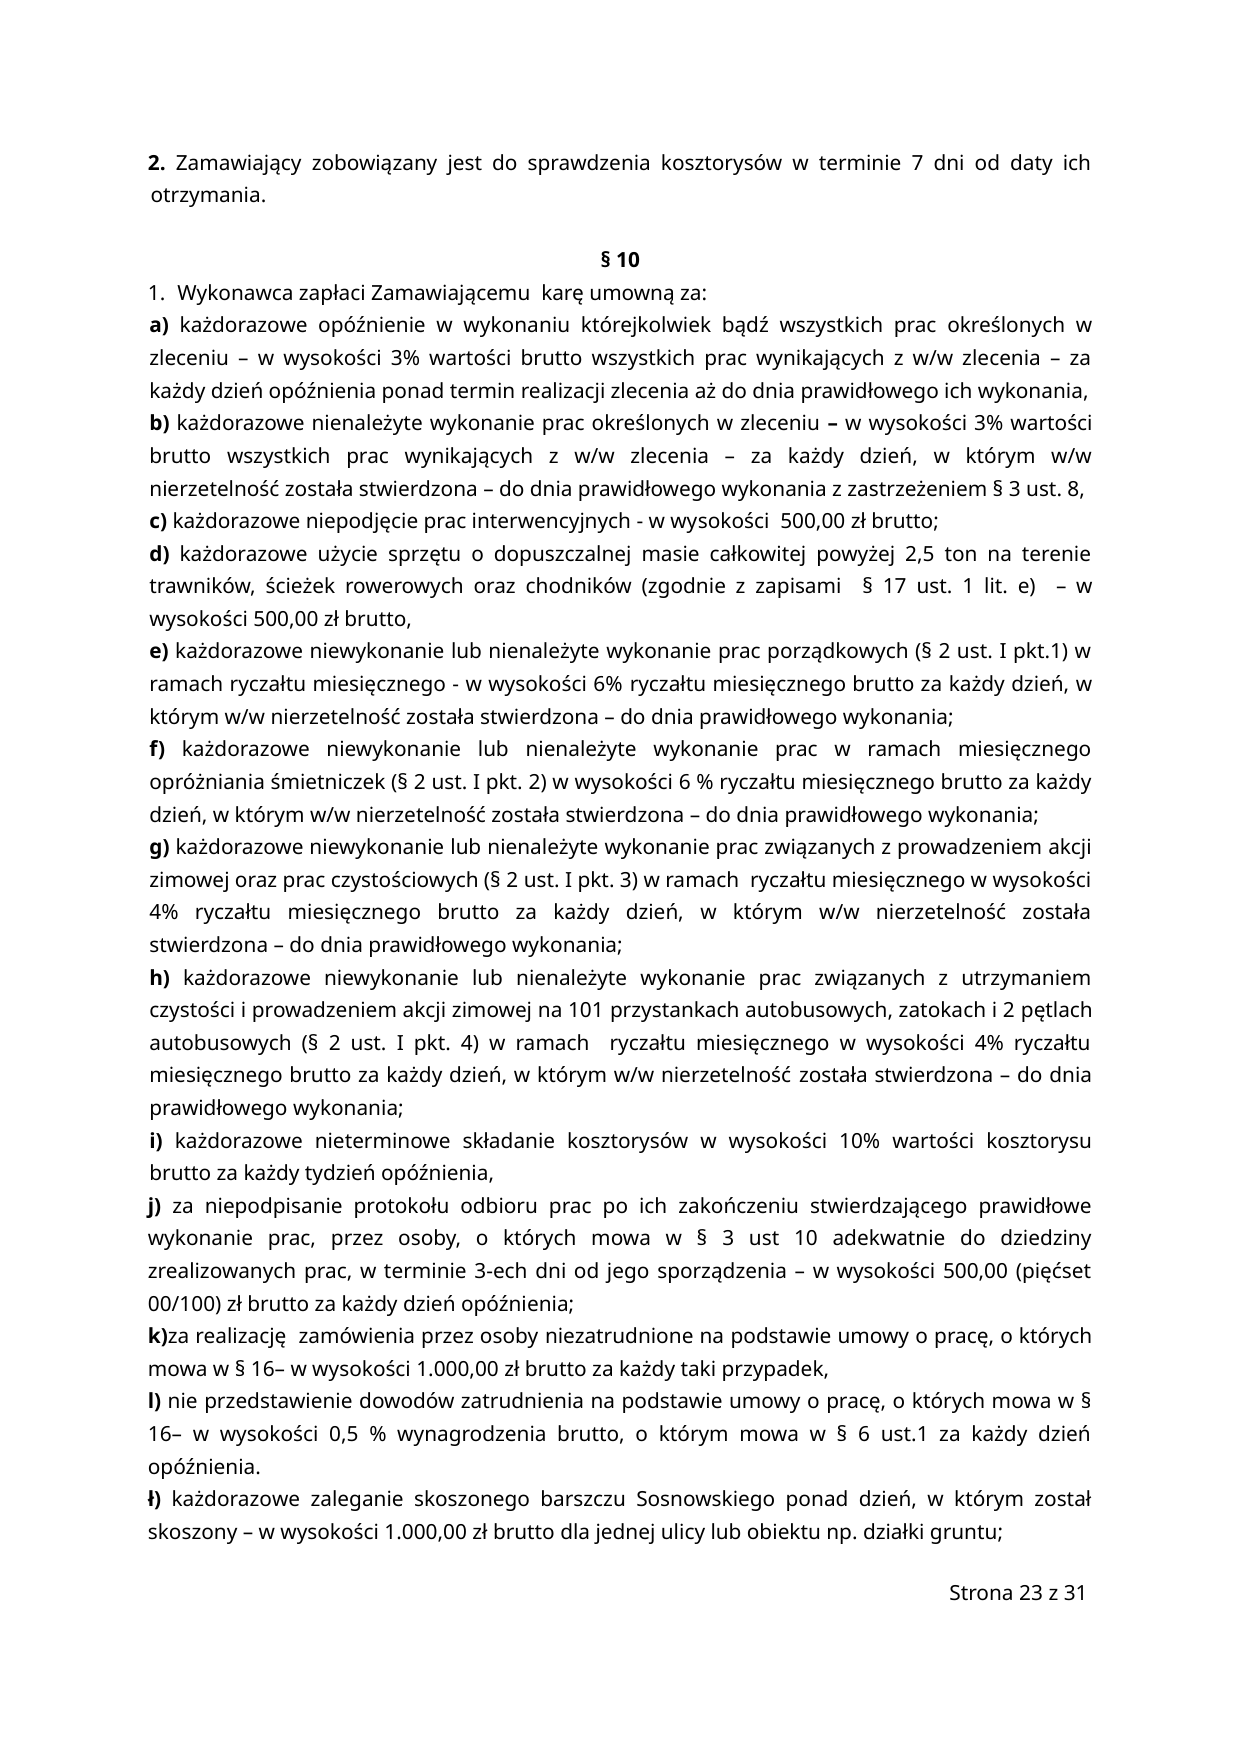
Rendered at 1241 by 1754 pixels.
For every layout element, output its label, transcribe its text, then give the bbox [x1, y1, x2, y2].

text a) każdorazowe opóźnienie w wykonaniu którejkolwiek bądź wszystkich prac określonych w zleceniu – w wysokości 3% wartości brutto wszystkich prac wynikających z w/w zlecenia – za każdy dzień opóźnienia ponad termin realizacji zlecenia aż do dnia prawidłowego ich wykonania, [119, 311, 1093, 404]
list Wykonawca zapłaci Zamawiającemu karę umowną za: [148, 278, 1093, 306]
text § 10 [148, 245, 1093, 274]
text h) każdorazowe niewykonanie lub nienależyte wykonanie prac związanych z utrzymaniem czystości i prowadzeniem akcji zimowej na 101 przystankach autobusowych, zatokach i 2 pętlach autobusowych (§ 2 ust. I pkt. 4) w ramach ryczałtu miesięcznego w wysokości 4% ryczałtu miesięcznego brutto za każdy dzień, w którym w/w nierzetelność została stwierdzona – do dnia prawidłowego wykonania; [119, 963, 1093, 1122]
text b) każdorazowe nienależyte wykonanie prac określonych w zleceniu – w wysokości 3% wartości brutto wszystkich prac wynikających z w/w zlecenia – za każdy dzień, w którym w/w nierzetelność została stwierdzona – do dnia prawidłowego wykonania z zastrzeżeniem § 3 ust. 8, [119, 408, 1093, 502]
text f) każdorazowe niewykonanie lub nienależyte wykonanie prac w ramach miesięcznego opróżniania śmietniczek (§ 2 ust. I pkt. 2) w wysokości 6 % ryczałtu miesięcznego brutto za każdy dzień, w którym w/w nierzetelność została stwierdzona – do dnia prawidłowego wykonania; [119, 734, 1093, 828]
text d) każdorazowe użycie sprzętu o dopuszczalnej masie całkowitej powyżej 2,5 ton na terenie trawników, ścieżek rowerowych oraz chodników (zgodnie z zapisami § 17 ust. 1 lit. e) – w wysokości 500,00 zł brutto, [119, 539, 1093, 632]
text 2. Zamawiający zobowiązany jest do sprawdzenia kosztorysów w terminie 7 dni od daty ich otrzymania. [148, 148, 1093, 209]
text e) każdorazowe niewykonanie lub nienależyte wykonanie prac porządkowych (§ 2 ust. I pkt.1) w ramach ryczałtu miesięcznego - w wysokości 6% ryczałtu miesięcznego brutto za każdy dzień, w którym w/w nierzetelność została stwierdzona – do dnia prawidłowego wykonania; [119, 637, 1093, 730]
text j) za niepodpisanie protokołu odbioru prac po ich zakończeniu stwierdzającego prawidłowe wykonanie prac, przez osoby, o których mowa w § 3 ust 10 adekwatnie do dziedziny zrealizowanych prac, w terminie 3-ech dni od jego sporządzenia – w wysokości 500,00 (pięćset 00/100) zł brutto za każdy dzień opóźnienia; [148, 1191, 1093, 1317]
text c) każdorazowe niepodjęcie prac interwencyjnych - w wysokości 500,00 zł brutto; [119, 506, 1093, 535]
text ł) każdorazowe zaleganie skoszonego barszczu Sosnowskiego ponad dzień, w którym został skoszony – w wysokości 1.000,00 zł brutto dla jednej ulicy lub obiektu np. działki gruntu; [148, 1484, 1093, 1545]
text l) nie przedstawienie dowodów zatrudnienia na podstawie umowy o pracę, o których mowa w § 16– w wysokości 0,5 % wynagrodzenia brutto, o którym mowa w § 6 ust.1 za każdy dzień opóźnienia. [148, 1387, 1093, 1480]
text g) każdorazowe niewykonanie lub nienależyte wykonanie prac związanych z prowadzeniem akcji zimowej oraz prac czystościowych (§ 2 ust. I pkt. 3) w ramach ryczałtu miesięcznego w wysokości 4% ryczałtu miesięcznego brutto za każdy dzień, w którym w/w nierzetelność została stwierdzona – do dnia prawidłowego wykonania; [119, 832, 1093, 958]
text i) każdorazowe nieterminowe składanie kosztorysów w wysokości 10% wartości kosztorysu brutto za każdy tydzień opóźnienia, [119, 1126, 1093, 1187]
text k)za realizację zamówienia przez osoby niezatrudnione na podstawie umowy o pracę, o których mowa w § 16– w wysokości 1.000,00 zł brutto za każdy taki przypadek, [148, 1321, 1093, 1382]
